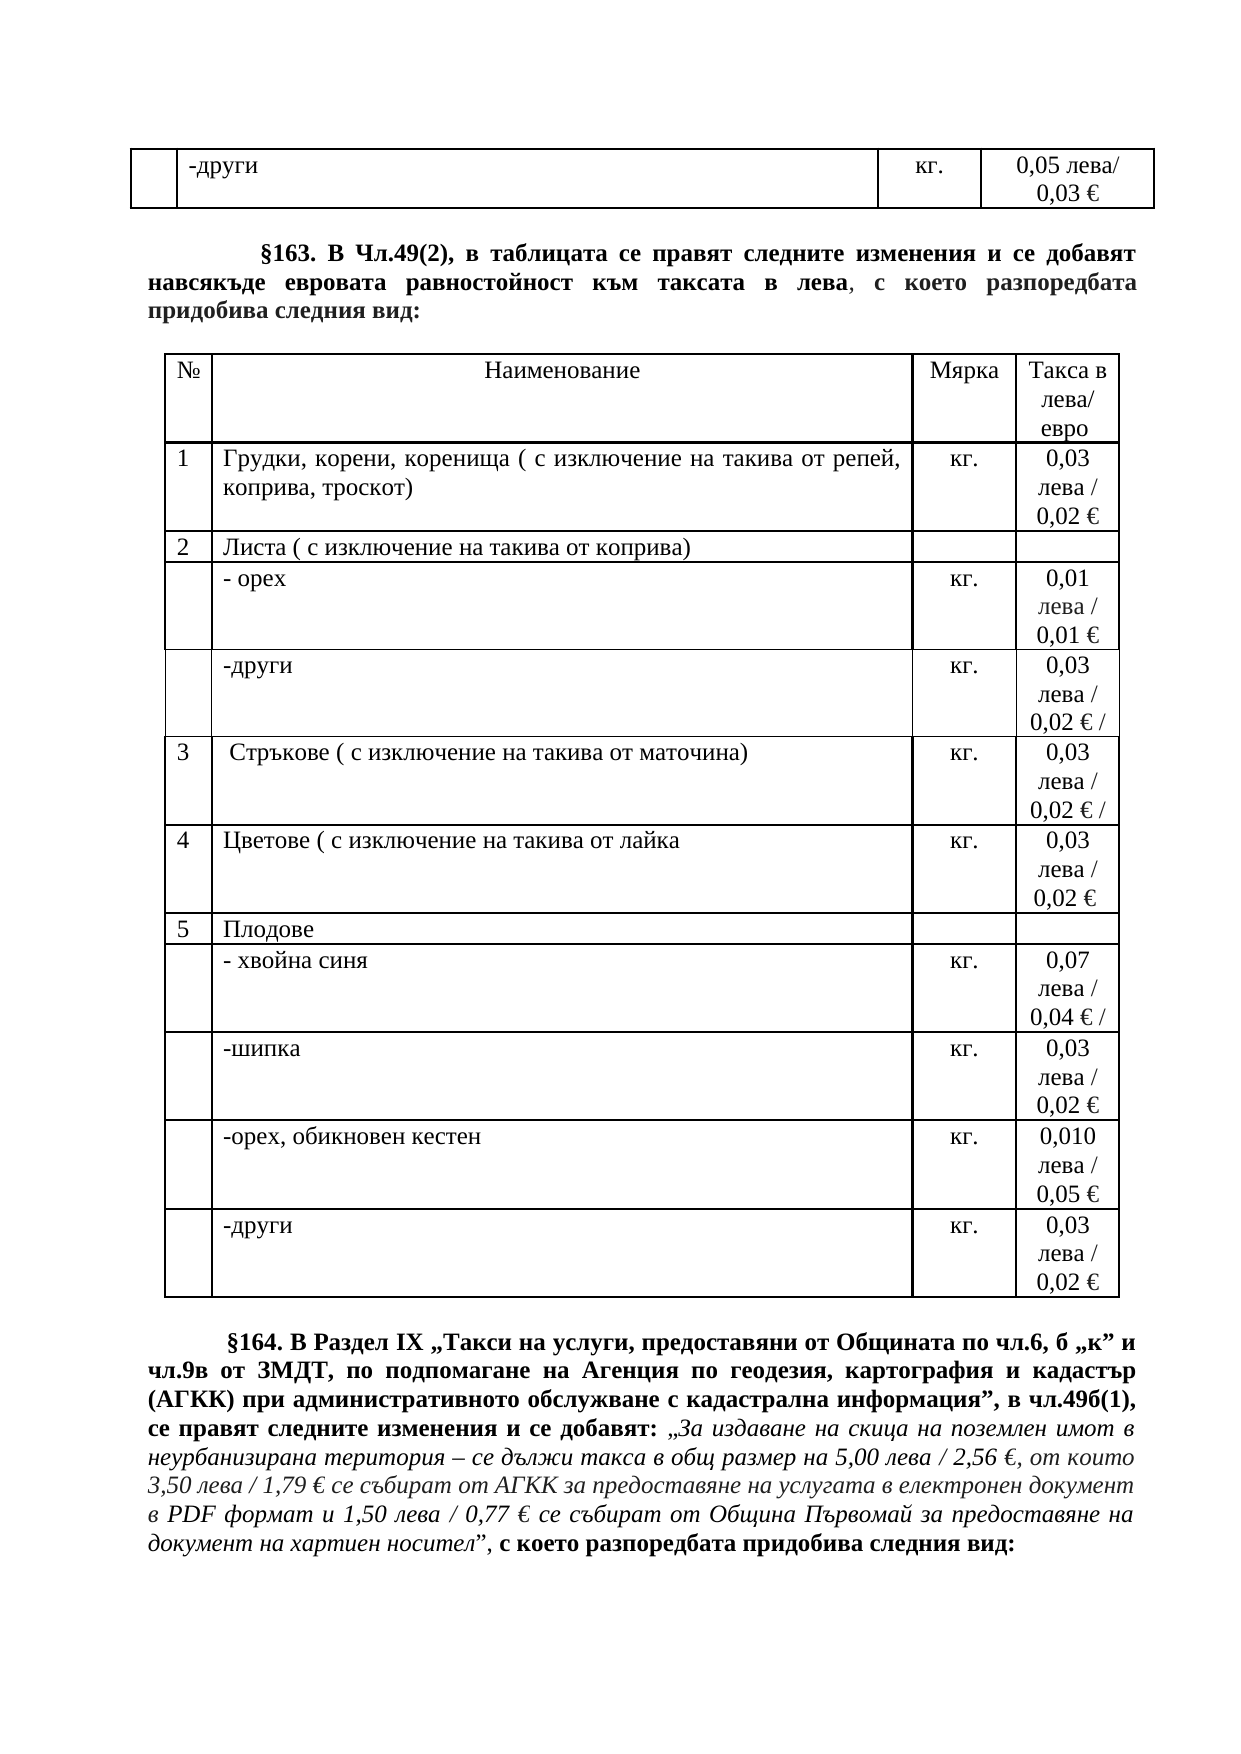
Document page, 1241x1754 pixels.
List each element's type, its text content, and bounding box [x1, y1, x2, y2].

table_cell 0,03 лева / 0,02 € / [1017, 650, 1119, 736]
table_cell [1017, 914, 1118, 943]
table_cell Грудки, корени, коренища ( с изключение на такива от репей, коприва, троскот) [213, 444, 911, 530]
table_cell [914, 532, 1015, 561]
table_cell кг. [913, 650, 1016, 736]
table_cell -други [178, 150, 877, 207]
table_header Наименование [213, 355, 911, 441]
table_cell 0,03 лева / 0,02 € [1017, 1210, 1118, 1296]
table_cell 0,07 лева / 0,04 € / [1017, 945, 1118, 1031]
table_cell 0,03 лева / 0,02 € [1017, 826, 1118, 912]
table_cell -други [212, 650, 912, 736]
table_cell [132, 150, 176, 207]
table_cell -други [213, 1210, 911, 1296]
table_cell 0,010 лева / 0,05 € [1017, 1121, 1118, 1208]
table_cell 3 [166, 737, 211, 823]
table_cell 5 [166, 914, 211, 943]
table_cell [166, 563, 211, 649]
table_cell кг. [914, 563, 1015, 649]
table_header № [166, 355, 211, 441]
table_cell кг. [914, 1210, 1015, 1296]
table_cell Цветове ( с изключение на такива от лайка [213, 826, 911, 912]
table_header Мярка [914, 355, 1015, 441]
table_cell кг. [914, 737, 1015, 823]
text §164. В Раздел IX „Такси на услуги, предоставяни от Общината по чл.6, б „к” и чл.9в от ЗМДТ, по подпомагане на Агенция по геодезия, картография и кадастър (АГКК) при административното обслужване с кадастрална информация”, в чл.49б(1), се правят следните изменения и се добавят: „За издаване на скица на поземлен имот в неурбанизирана територия – се дължи такса в общ размер на 5,00 лева / 2,56 €, от които 3,50 лева / 1,79 € се събират от АГКК за предоставяне на услугата в електронен документ в PDF формат и 1,50 лева / 0,77 € се събират от Община Първомай за предоставяне на документ на хартиен носител”, с което разпоредбата придобива следния вид: [148, 1327, 1137, 1557]
table_header Такса в лева/ евро [1017, 355, 1118, 441]
table_cell [1017, 532, 1118, 561]
table_cell Листа ( с изключение на такива от коприва) [213, 532, 911, 561]
table_cell -шипка [213, 1033, 911, 1119]
table_cell 0,03 лева / 0,02 € [1017, 1033, 1118, 1119]
table_cell кг. [914, 826, 1015, 912]
table_cell 0,03 лева / 0,02 € [1017, 444, 1118, 530]
table_cell [166, 945, 211, 1031]
table_cell [166, 650, 211, 736]
text §163. В Чл.49(2), в таблицата се правят следните изменения и се добавят навсякъде евровата равностойност към таксата в лева, с което разпоредбата придобива следния вид: [148, 238, 1137, 324]
table_cell [166, 1033, 211, 1119]
table_cell 0,03 лева / 0,02 € / [1017, 737, 1118, 823]
table_cell [166, 1210, 211, 1296]
table_cell - хвойна синя [213, 945, 911, 1031]
table_cell Стръкове ( с изключение на такива от маточина) [213, 737, 911, 823]
table_cell 0,05 лева/ 0,03 € [982, 150, 1153, 207]
table_cell [166, 1121, 211, 1208]
table_cell кг. [914, 444, 1015, 530]
table_cell -орех, обикновен кестен [213, 1121, 911, 1208]
table_cell 0,01 лева / 0,01 € [1017, 563, 1118, 649]
table_cell 2 [166, 532, 211, 561]
table_cell - орех [213, 563, 911, 649]
table_cell 1 [166, 444, 211, 530]
table_cell кг. [914, 945, 1015, 1031]
table_cell 4 [166, 826, 211, 912]
table_cell кг. [879, 150, 980, 207]
table_cell кг. [914, 1033, 1015, 1119]
table_cell [914, 914, 1015, 943]
table_cell Плодове [213, 914, 911, 943]
table_cell кг. [914, 1121, 1015, 1208]
